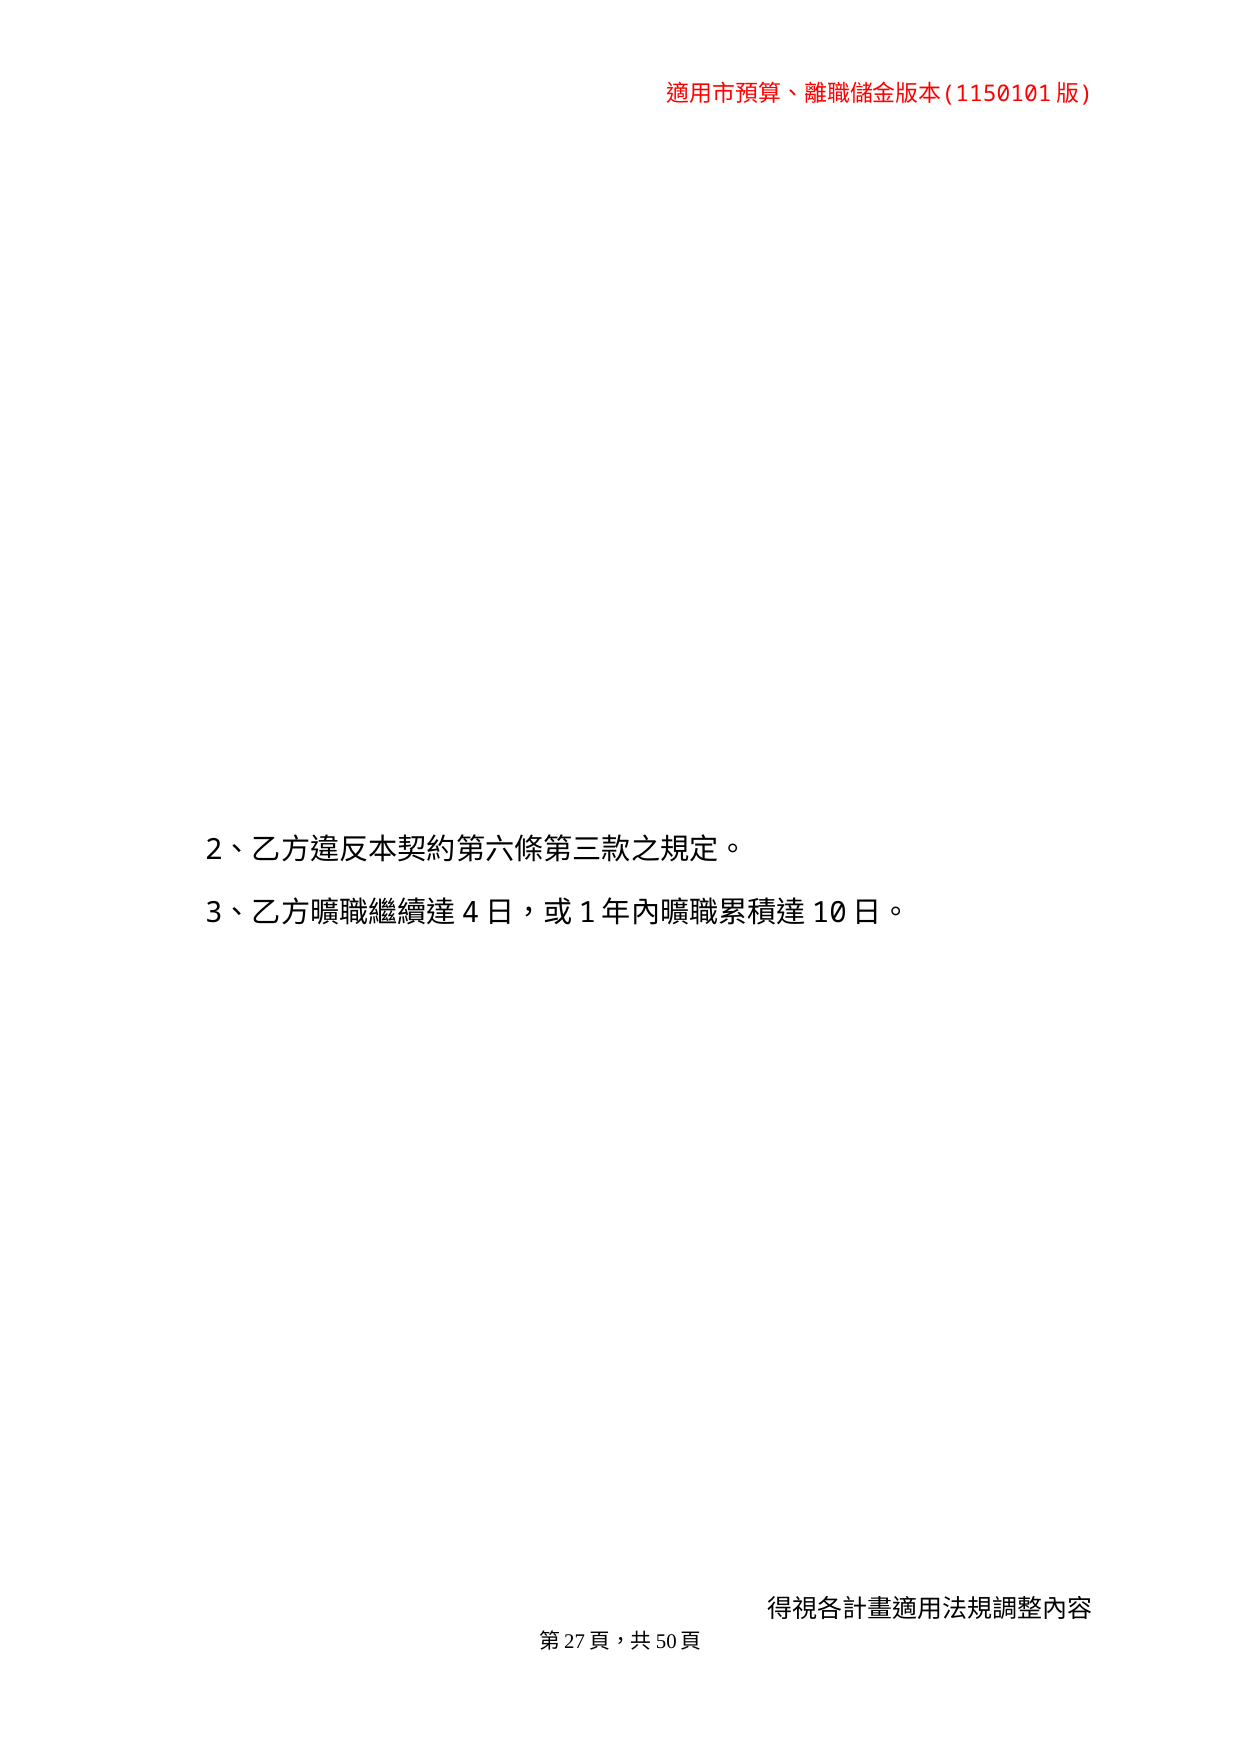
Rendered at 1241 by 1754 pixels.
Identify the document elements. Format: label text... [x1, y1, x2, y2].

list 乙方曠職繼續達4日，或1年內曠職累積達10日。 [205, 868, 1092, 931]
list 乙方違反本契約第六條第三款之規定。 [205, 806, 1092, 868]
